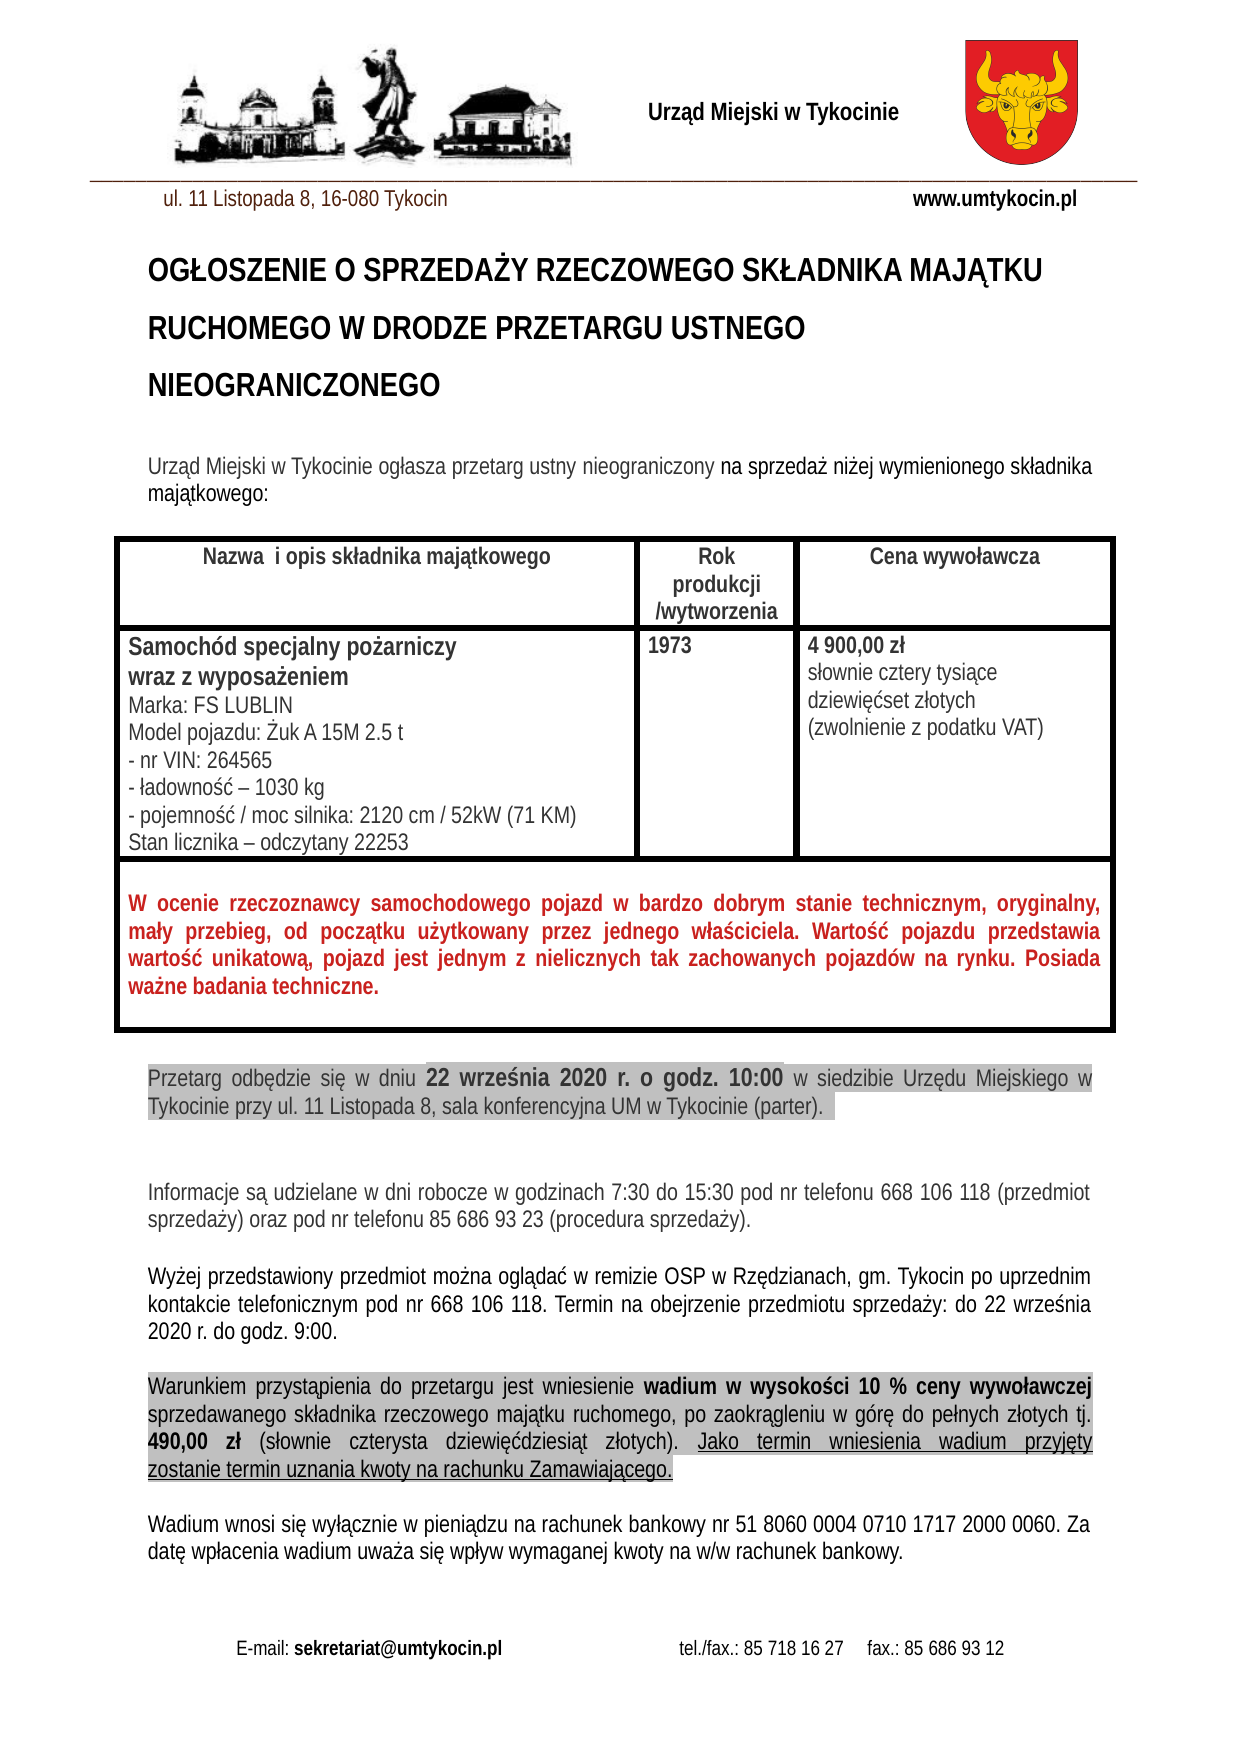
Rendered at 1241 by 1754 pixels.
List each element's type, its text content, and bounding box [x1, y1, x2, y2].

table_cell W ocenie rzeczoznawcy samochodowego pojazd w bardzo dobrym stanie technicznym, oryginalny, mały przebieg, od początku użytkowany przez jednego właściciela. Wartość pojazdu przedstawia wartość unikatową, pojazd jest jednym z nielicznych tak zachowanych pojazdów na rynku. Posiada ważne badania techniczne. [120, 862, 1110, 1027]
text Przetarg odbędzie się w dniu 22 września 2020 r. o godz. 10:00 w siedzibie Urzędu Miejskiego w Tykocinie przy ul. 11 Listopada 8, sala konferencyjna UM w Tykocinie (parter). [148, 1062, 1093, 1120]
text Wadium wnosi się wyłącznie w pieniądzu na rachunek bankowy nr 51 8060 0004 0710 1717 2000 0060. Za datę wpłacenia wadium uważa się wpływ wymaganej kwoty na w/w rachunek bankowy. [148, 1510, 1093, 1565]
table_cell 1973 [640, 631, 793, 856]
table_cell 4 900,00 zł słownie cztery tysiące dziewięćset złotych (zwolnienie z podatku VAT) [800, 631, 1110, 856]
text OGŁOSZENIE O SPRZEDAŻY RZECZOWEGO SKŁADNIKA MAJĄTKU RUCHOMEGO W DRODZE PRZETARGU USTNEGO NIEOGRANICZONEGO [148, 251, 1093, 403]
text Warunkiem przystąpienia do przetargu jest wniesienie wadium w wysokości 10 % ceny wywoławczej sprzedawanego składnika rzeczowego majątku ruchomego, po zaokrągleniu w górę do pełnych złotych tj. 490,00 zł (słownie czterysta dziewięćdziesiąt złotych). Jako termin wniesienia wadium przyjęty zostanie termin uznania kwoty na rachunku Zamawiającego. [148, 1372, 1093, 1482]
table_cell Samochód specjalny pożarniczy wraz z wyposażeniem Marka: FS LUBLIN Model pojazdu: Żuk A 15M 2.5 t - nr VIN: 264565 - ładowność – 1030 kg - pojemność / moc silnika: 2120 cm / 52kW (71 KM) Stan licznika – odczytany 22253 [120, 631, 634, 856]
text Informacje są udzielane w dni robocze w godzinach 7:30 do 15:30 pod nr telefonu 668 106 118 (przedmiot sprzedaży) oraz pod nr telefonu 85 686 93 23 (procedura sprzedaży). [148, 1178, 1093, 1233]
table_header Cena wywoławcza [800, 542, 1110, 624]
text Wyżej przedstawiony przedmiot można oglądać w remizie OSP w Rzędzianach, gm. Tykocin po uprzednim kontakcie telefonicznym pod nr 668 106 118. Termin na obejrzenie przedmiotu sprzedaży: do 22 września 2020 r. do godz. 9:00. [148, 1262, 1093, 1345]
text Urząd Miejski w Tykocinie ogłasza przetarg ustny nieograniczony na sprzedaż niżej wymienionego składnika majątkowego: [148, 452, 1093, 507]
table_header Nazwa i opis składnika majątkowego [120, 542, 634, 624]
table_header Rok produkcji /wytworzenia [640, 542, 793, 624]
